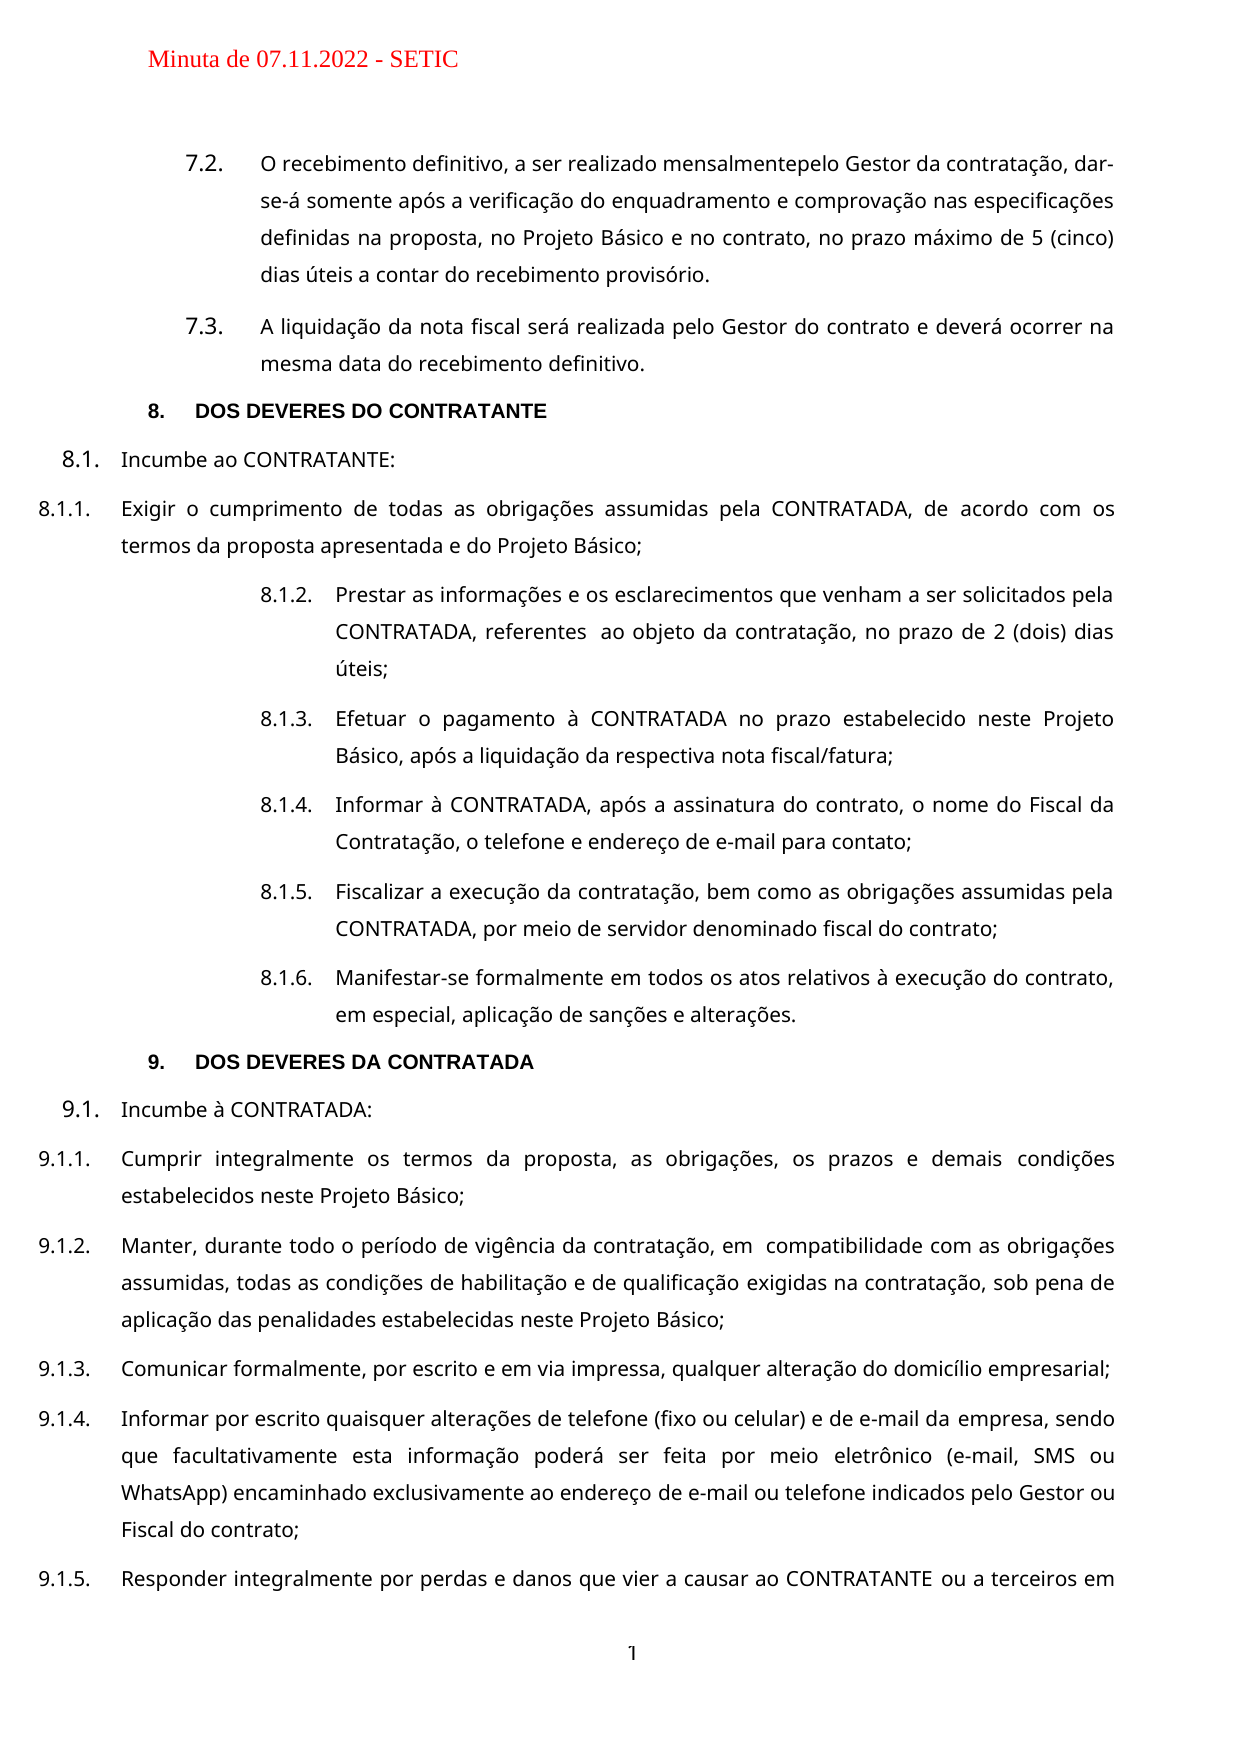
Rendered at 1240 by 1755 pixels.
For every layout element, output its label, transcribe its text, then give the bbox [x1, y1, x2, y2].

list Efetuar o pagamento à CONTRATADA no prazo estabelecido neste Projeto Básico, após a liquidação da respectiva nota fiscal/fatura; [260, 704, 1115, 769]
list Incumbe ao CONTRATANTE: [62, 443, 1239, 474]
list Informar à CONTRATADA, após a assinatura do contrato, o nome do Fiscal da Contratação, o telefone e endereço de e-mail para contato; [260, 790, 1115, 856]
list DOS DEVERES DA CONTRATADA [148, 1050, 1239, 1074]
list Incumbe à CONTRATADA: [62, 1093, 1239, 1125]
list DOS DEVERES DO CONTRATANTE [148, 399, 1239, 423]
list Manifestar-se formalmente em todos os atos relativos à execução do contrato, em especial, aplicação de sanções e alterações. [260, 963, 1115, 1028]
list Exigir o cumprimento de todas as obrigações assumidas pela CONTRATADA, de acordo com os termos da proposta apresentada e do Projeto Básico; [38, 494, 1115, 559]
list Informar por escrito quaisquer alterações de telefone (fixo ou celular) e de e-mail da empresa, sendo que facultativamente esta informação poderá ser feita por meio eletrônico (e-mail, SMS ou WhatsApp) encaminhado exclusivamente ao endereço de e-mail ou telefone indicados pelo Gestor ou Fiscal do contrato; [38, 1404, 1115, 1543]
list Manter, durante todo o período de vigência da contratação, em compatibilidade com as obrigações assumidas, todas as condições de habilitação e de qualificação exigidas na contratação, sob pena de aplicação das penalidades estabelecidas neste Projeto Básico; [38, 1231, 1115, 1333]
list Responder integralmente por perdas e danos que vier a causar ao CONTRATANTE ou a terceiros em [38, 1564, 1115, 1593]
list Fiscalizar a execução da contratação, bem como as obrigações assumidas pela CONTRATADA, por meio de servidor denominado fiscal do contrato; [260, 877, 1115, 942]
list Prestar as informações e os esclarecimentos que venham a ser solicitados pela CONTRATADA, referentes ao objeto da contratação, no prazo de 2 (dois) dias úteis; [260, 580, 1115, 683]
list Cumprir integralmente os termos da proposta, as obrigações, os prazos e demais condições estabelecidos neste Projeto Básico; [38, 1144, 1115, 1210]
list A liquidação da nota fiscal será realizada pelo Gestor do contrato e deverá ocorrer na mesma data do recebimento definitivo. [185, 310, 1115, 378]
list O recebimento definitivo, a ser realizado mensalmentepelo Gestor da contratação, dar-se-á somente após a verificação do enquadramento e comprovação nas especificações definidas na proposta, no Projeto Básico e no contrato, no prazo máximo de 5 (cinco) dias úteis a contar do recebimento provisório. [185, 147, 1115, 288]
list Comunicar formalmente, por escrito e em via impressa, qualquer alteração do domicílio empresarial; [38, 1354, 1115, 1383]
